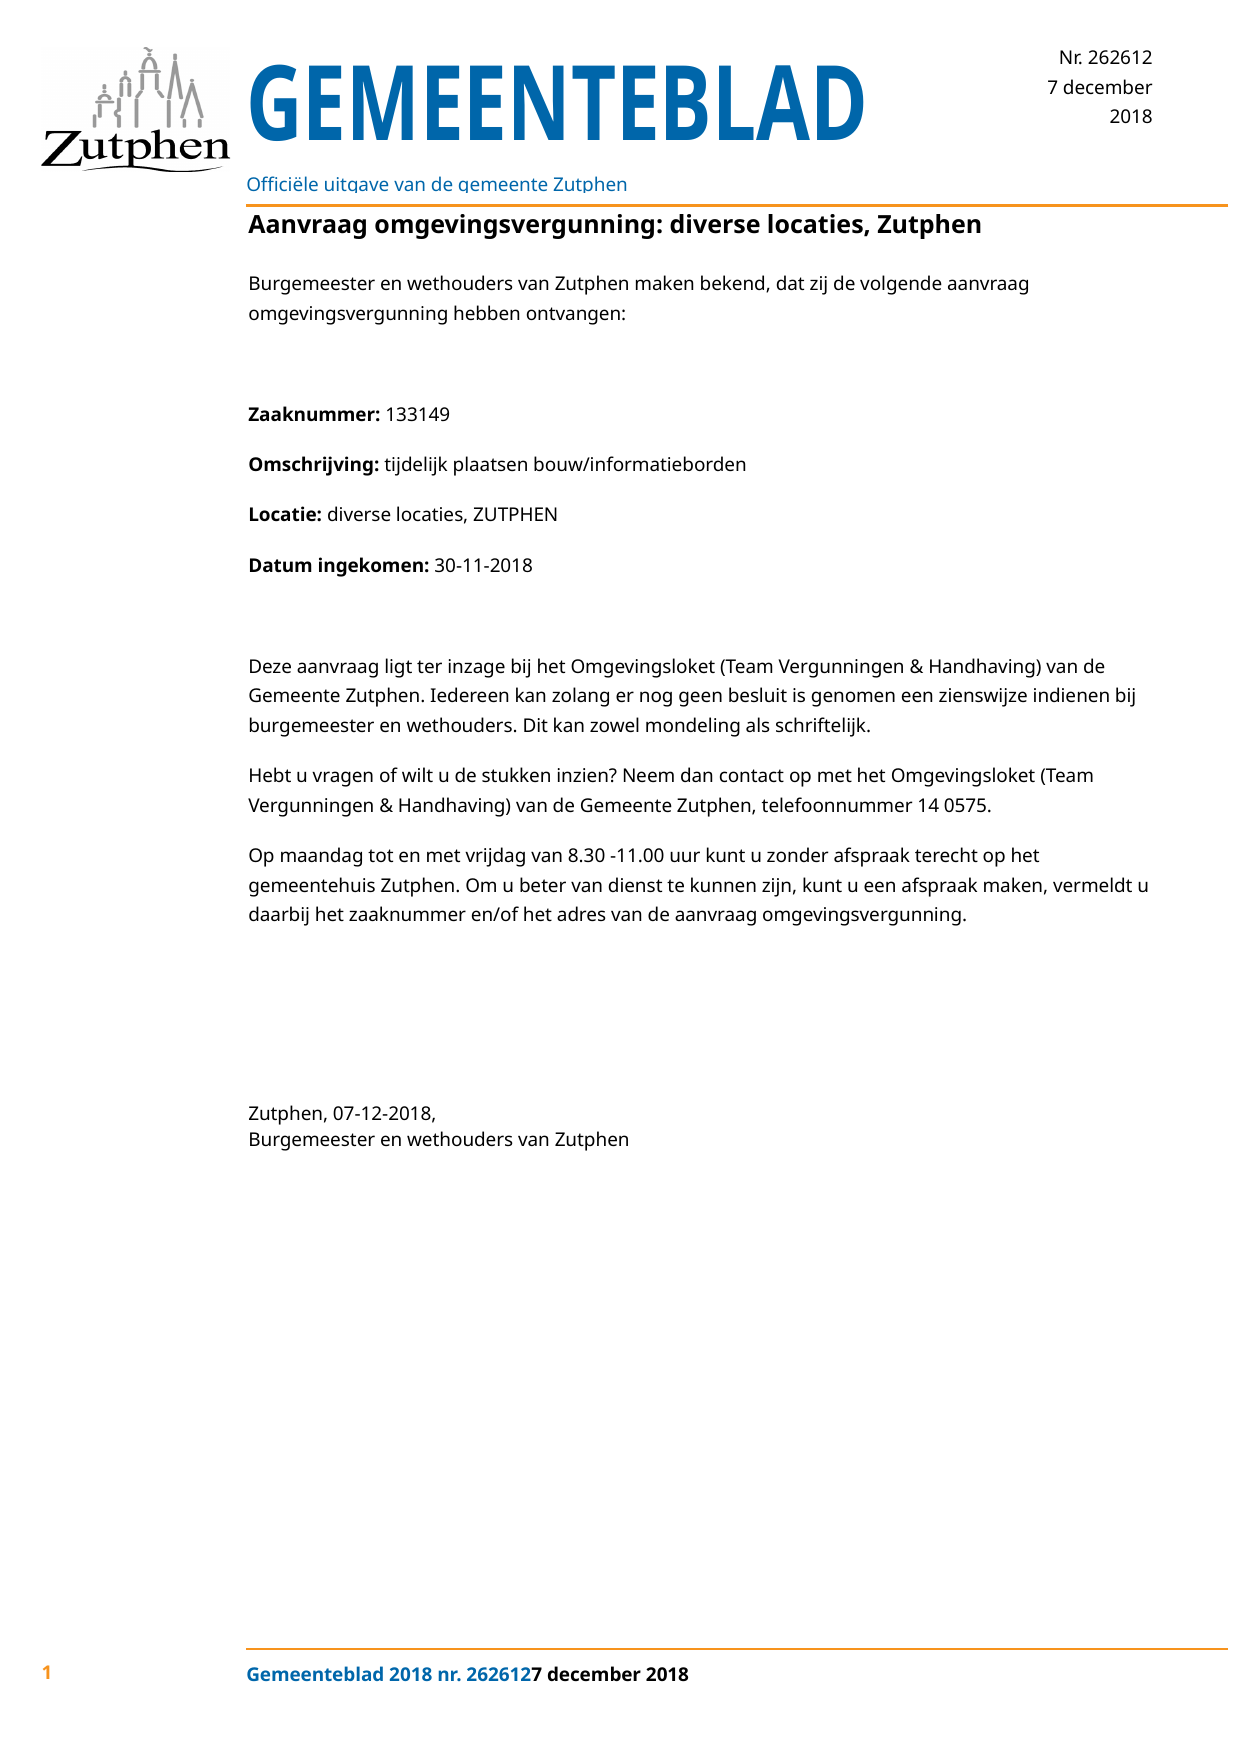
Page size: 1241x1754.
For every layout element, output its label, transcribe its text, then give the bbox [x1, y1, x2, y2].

text Datum ingekomen: 30-11-2018 [248, 552, 1152, 578]
text Zaaknummer: 133149 [248, 401, 1152, 426]
text Deze aanvraag ligt ter inzage bij het Omgevingsloket (Team Vergunningen & Handhaving) van de Gemeente Zutphen. Iedereen kan zolang er nog geen besluit is genomen een zienswijze indienen bij burgemeester en wethouders. Dit kan zowel mondeling als schriftelijk. [248, 653, 1152, 738]
text Zutphen, 07-12-2018, [248, 1101, 1152, 1126]
text Aanvraag omgevingsvergunning: diverse locaties, Zutphen [248, 207, 1152, 241]
text Locatie: diverse locaties, ZUTPHEN [248, 502, 1152, 527]
text Burgemeester en wethouders van Zutphen maken bekend, dat zij de volgende aanvraag omgevingsvergunning hebben ontvangen: [248, 270, 1152, 326]
text Hebt u vragen of wilt u de stukken inzien? Neem dan contact op met het Omgevingsloket (Team Vergunningen & Handhaving) van de Gemeente Zutphen, telefoonnummer 14 0575. [248, 762, 1152, 818]
text Omschrijving: tijdelijk plaatsen bouw/informatieborden [248, 451, 1152, 477]
text Burgemeester en wethouders van Zutphen [248, 1126, 1152, 1152]
picture [41, 47, 231, 172]
text Op maandag tot en met vrijdag van 8.30 -11.00 uur kunt u zonder afspraak terecht op het gemeentehuis Zutphen. Om u beter van dienst te kunnen zijn, kunt u een afspraak maken, vermeldt u daarbij het zaaknummer en/of het adres van de aanvraag omgevingsvergunning. [248, 842, 1152, 927]
